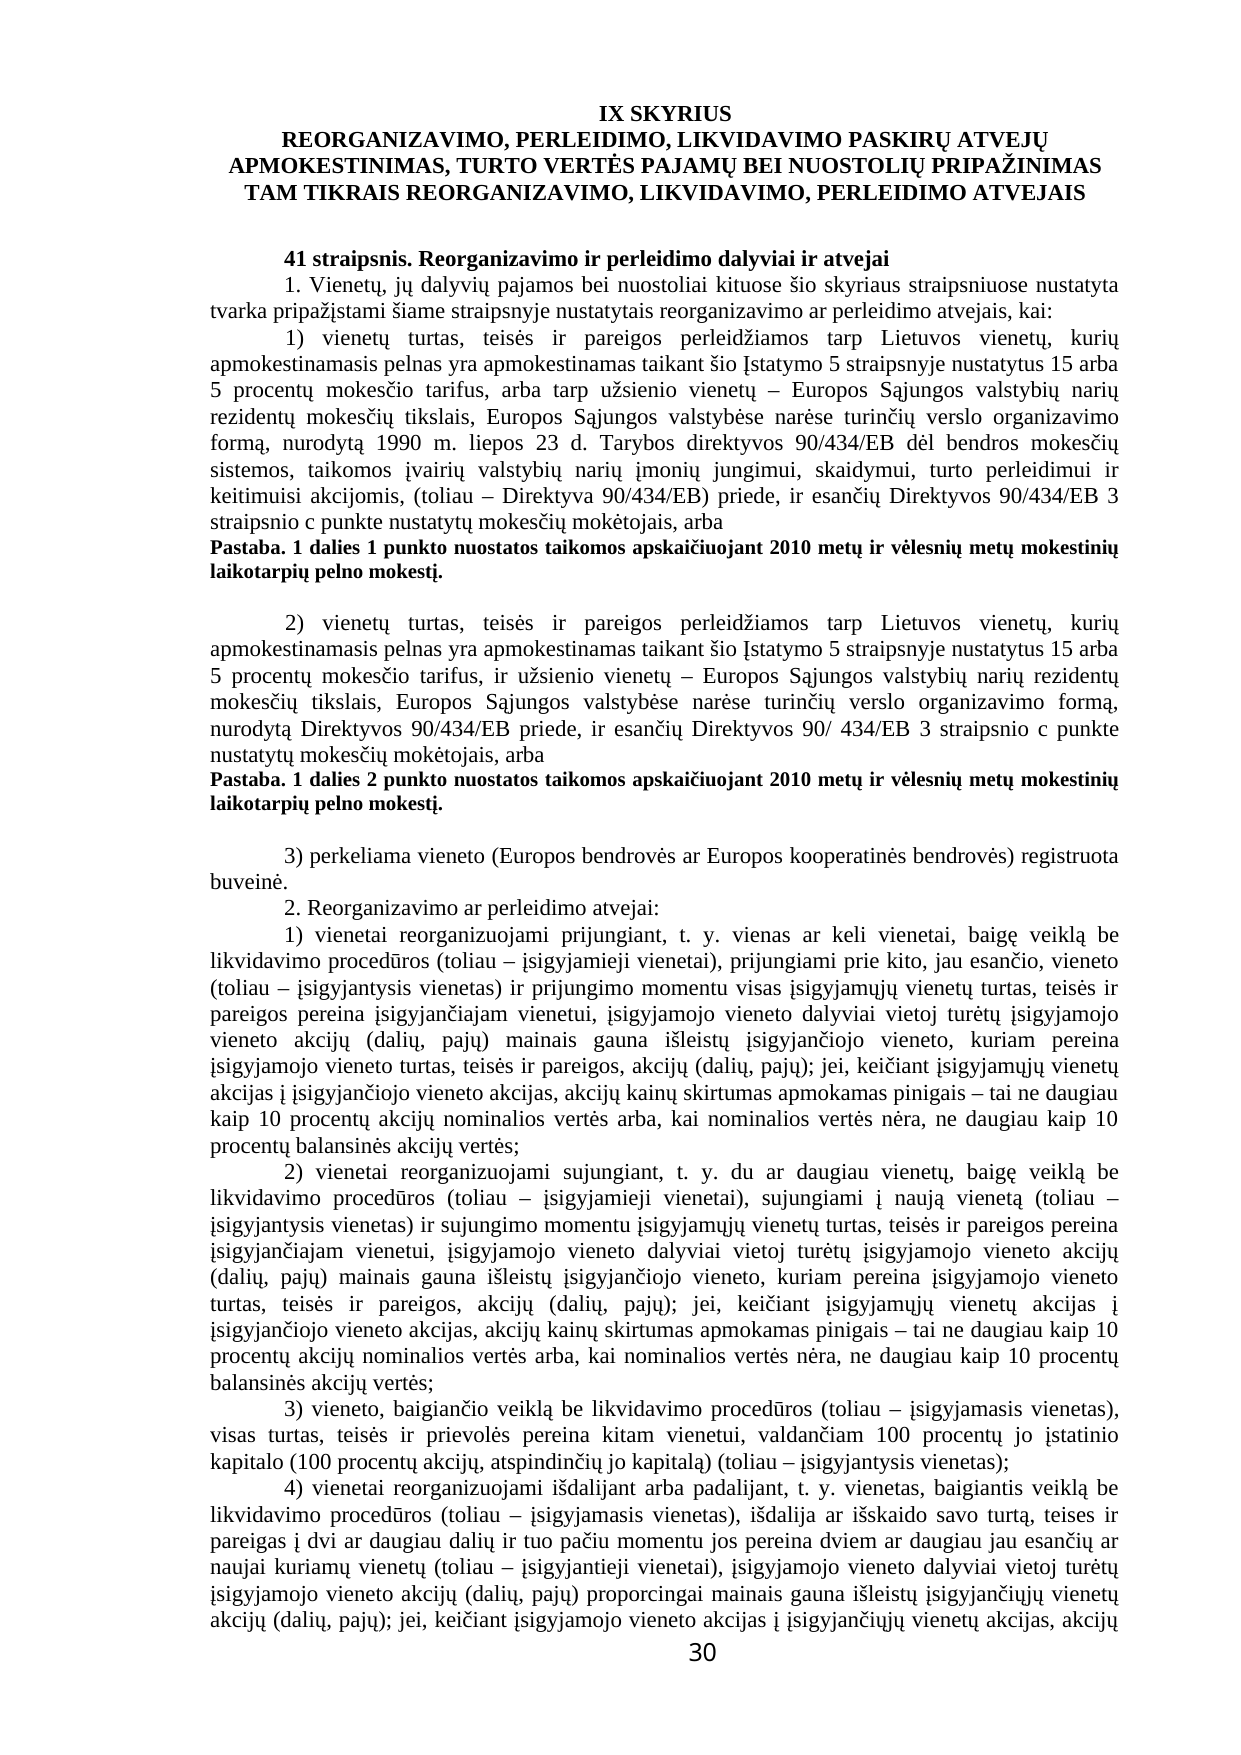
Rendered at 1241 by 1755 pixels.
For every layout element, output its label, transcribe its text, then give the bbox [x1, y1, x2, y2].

text 2. Reorganizavimo ar perleidimo atvejai: [210, 894, 1120, 921]
text Pastaba. 1 dalies 2 punkto nuostatos taikomos apskaičiuojant 2010 metų ir vėlesnių metų mokestinių laikotarpių pelno mokestį. [210, 767, 1120, 815]
text 3) perkeliama vieneto (Europos bendrovės ar Europos kooperatinės bendrovės) registruota buveinė. [210, 842, 1120, 894]
text 2) vienetų turtas, teisės ir pareigos perleidžiamos tarp Lietuvos vienetų, kurių apmokestinamasis pelnas yra apmokestinamas taikant šio Įstatymo 5 straipsnyje nustatytus 15 arba 5 procentų mokesčio tarifus, ir užsienio vienetų – Europos Sąjungos valstybių narių rezidentų mokesčių tikslais, Europos Sąjungos valstybėse narėse turinčių verslo organizavimo formą, nurodytą Direktyvos 90/434/EB priede, ir esančių Direktyvos 90/ 434/EB 3 straipsnio c punkte nustatytų mokesčių mokėtojais, arba [210, 609, 1120, 767]
subtitle IX SKYRIUS [210, 100, 1120, 126]
text 1) vienetų turtas, teisės ir pareigos perleidžiamos tarp Lietuvos vienetų, kurių apmokestinamasis pelnas yra apmokestinamas taikant šio Įstatymo 5 straipsnyje nustatytus 15 arba 5 procentų mokesčio tarifus, arba tarp užsienio vienetų – Europos Sąjungos valstybių narių rezidentų mokesčių tikslais, Europos Sąjungos valstybėse narėse turinčių verslo organizavimo formą, nurodytą 1990 m. liepos 23 d. Tarybos direktyvos 90/434/EB dėl bendros mokesčių sistemos, taikomos įvairių valstybių narių įmonių jungimui, skaidymui, turto perleidimui ir keitimuisi akcijomis, (toliau – Direktyva 90/434/EB) priede, ir esančių Direktyvos 90/434/EB 3 straipsnio c punkte nustatytų mokesčių mokėtojais, arba [210, 324, 1120, 535]
text 1) vienetai reorganizuojami prijungiant, t. y. vienas ar keli vienetai, baigę veiklą be likvidavimo procedūros (toliau – įsigyjamieji vienetai), prijungiami prie kito, jau esančio, vieneto (toliau – įsigyjantysis vienetas) ir prijungimo momentu visas įsigyjamųjų vienetų turtas, teisės ir pareigos pereina įsigyjančiajam vienetui, įsigyjamojo vieneto dalyviai vietoj turėtų įsigyjamojo vieneto akcijų (dalių, pajų) mainais gauna išleistų įsigyjančiojo vieneto, kuriam pereina įsigyjamojo vieneto turtas, teisės ir pareigos, akcijų (dalių, pajų); jei, keičiant įsigyjamųjų vienetų akcijas į įsigyjančiojo vieneto akcijas, akcijų kainų skirtumas apmokamas pinigais – tai ne daugiau kaip 10 procentų akcijų nominalios vertės arba, kai nominalios vertės nėra, ne daugiau kaip 10 procentų balansinės akcijų vertės; [210, 921, 1120, 1158]
text 2) vienetai reorganizuojami sujungiant, t. y. du ar daugiau vienetų, baigę veiklą be likvidavimo procedūros (toliau – įsigyjamieji vienetai), sujungiami į naują vienetą (toliau – įsigyjantysis vienetas) ir sujungimo momentu įsigyjamųjų vienetų turtas, teisės ir pareigos pereina įsigyjančiajam vienetui, įsigyjamojo vieneto dalyviai vietoj turėtų įsigyjamojo vieneto akcijų (dalių, pajų) mainais gauna išleistų įsigyjančiojo vieneto, kuriam pereina įsigyjamojo vieneto turtas, teisės ir pareigos, akcijų (dalių, pajų); jei, keičiant įsigyjamųjų vienetų akcijas į įsigyjančiojo vieneto akcijas, akcijų kainų skirtumas apmokamas pinigais – tai ne daugiau kaip 10 procentų akcijų nominalios vertės arba, kai nominalios vertės nėra, ne daugiau kaip 10 procentų balansinės akcijų vertės; [210, 1158, 1120, 1395]
text Pastaba. 1 dalies 1 punkto nuostatos taikomos apskaičiuojant 2010 metų ir vėlesnių metų mokestinių laikotarpių pelno mokestį. [210, 535, 1120, 583]
text 4) vienetai reorganizuojami išdalijant arba padalijant, t. y. vienetas, baigiantis veiklą be likvidavimo procedūros (toliau – įsigyjamasis vienetas), išdalija ar išskaido savo turtą, teises ir pareigas į dvi ar daugiau dalių ir tuo pačiu momentu jos pereina dviem ar daugiau jau esančių ar naujai kuriamų vienetų (toliau – įsigyjantieji vienetai), įsigyjamojo vieneto dalyviai vietoj turėtų įsigyjamojo vieneto akcijų (dalių, pajų) proporcingai mainais gauna išleistų įsigyjančiųjų vienetų akcijų (dalių, pajų); jei, keičiant įsigyjamojo vieneto akcijas į įsigyjančiųjų vienetų akcijas, akcijų [210, 1474, 1120, 1632]
text 1. Vienetų, jų dalyvių pajamos bei nuostoliai kituose šio skyriaus straipsniuose nustatyta tvarka pripažįstami šiame straipsnyje nustatytais reorganizavimo ar perleidimo atvejais, kai: [210, 271, 1120, 324]
subtitle REORGANIZAVIMO, PERLEIDIMO, LIKVIDAVIMO PASKIRŲ ATVEJŲ APMOKESTINIMAS, TURTO VERTĖS PAJAMŲ BEI NUOSTOLIŲ PRIPAŽINIMAS TAM TIKRAIS REORGANIZAVIMO, LIKVIDAVIMO, PERLEIDIMO ATVEJAIS [210, 126, 1120, 205]
text 41 straipsnis. Reorganizavimo ir perleidimo dalyviai ir atvejai [210, 245, 1120, 271]
text 3) vieneto, baigiančio veiklą be likvidavimo procedūros (toliau – įsigyjamasis vienetas), visas turtas, teisės ir prievolės pereina kitam vienetui, valdančiam 100 procentų jo įstatinio kapitalo (100 procentų akcijų, atspindinčių jo kapitalą) (toliau – įsigyjantysis vienetas); [210, 1395, 1120, 1474]
